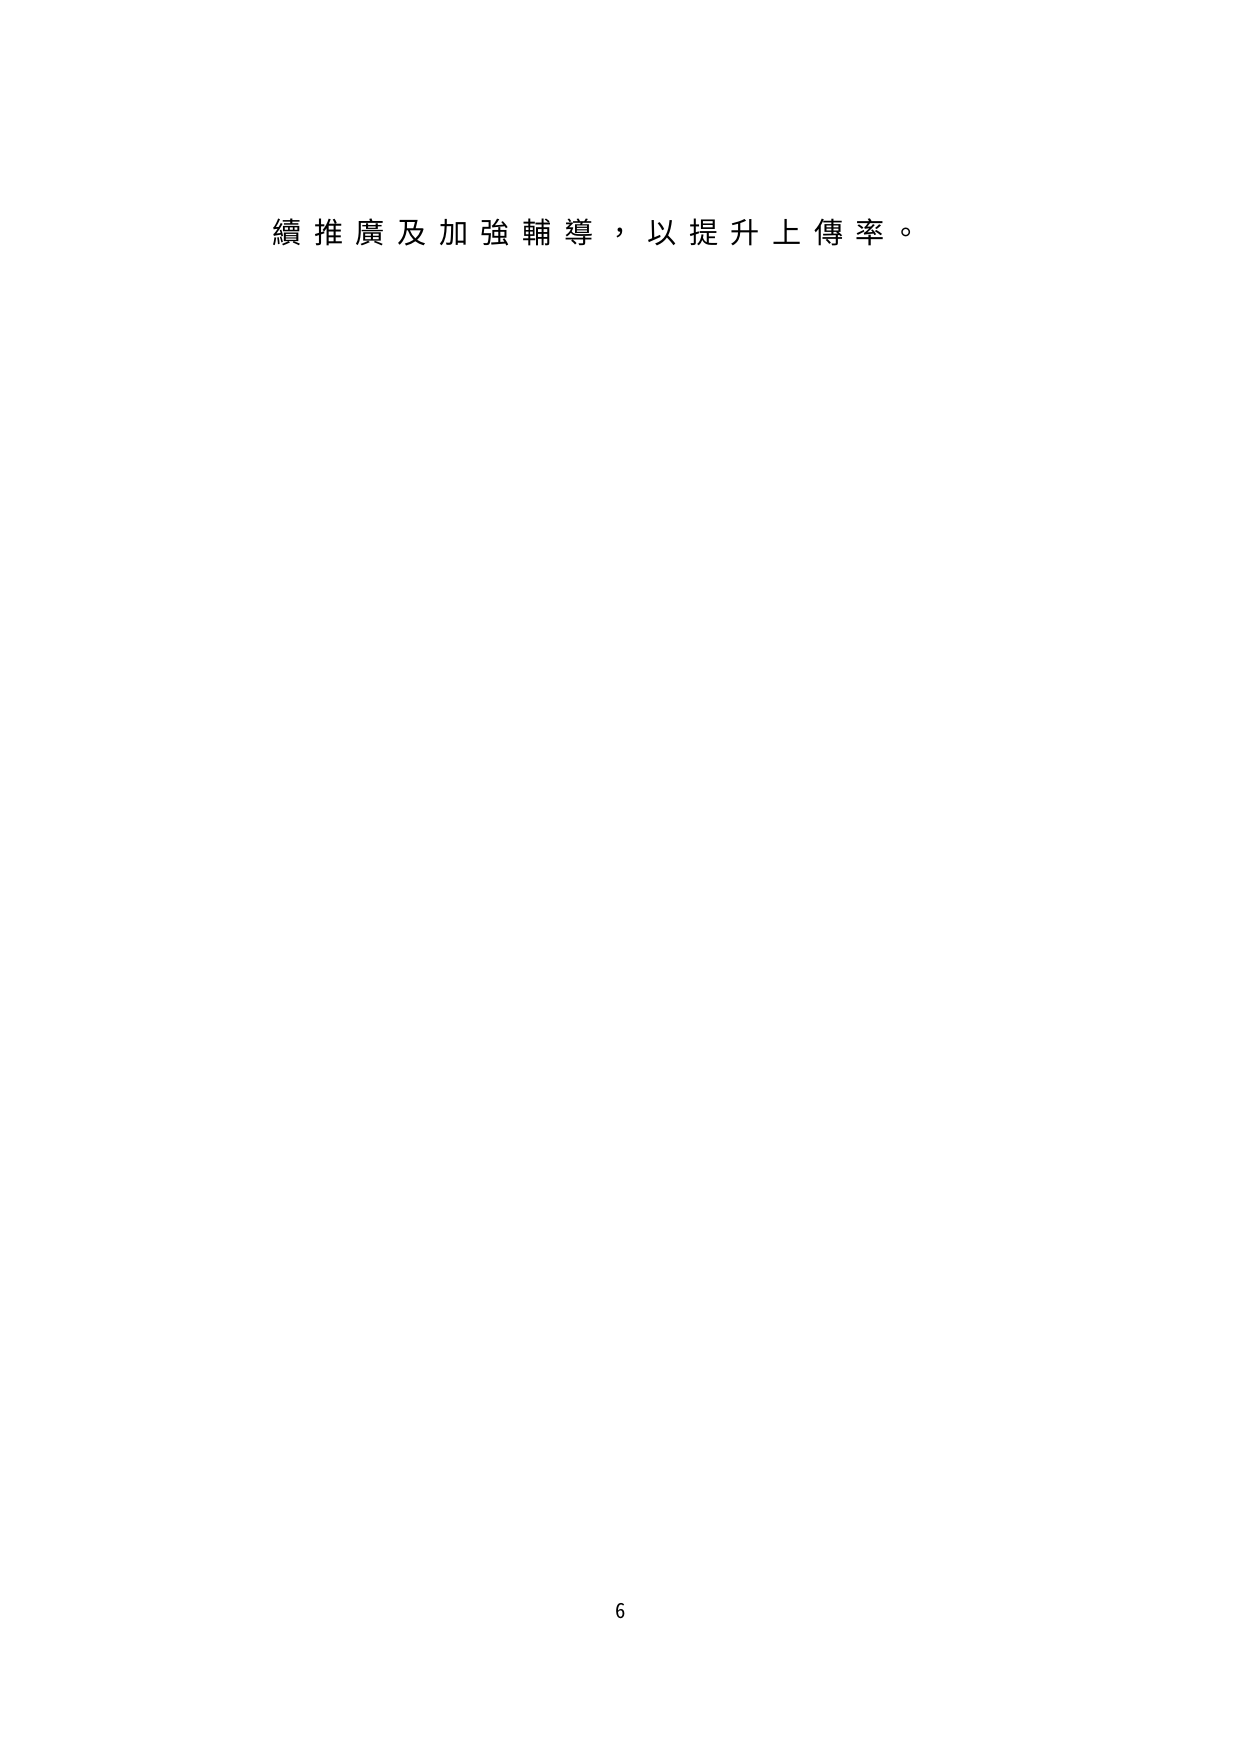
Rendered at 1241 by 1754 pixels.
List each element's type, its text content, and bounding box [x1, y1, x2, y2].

text 綜上，為利醫療資源資訊共享及減少不必要之檢驗(查)，健保署自103年度起推動辦理「鼓勵醫事服務機構即時查詢病患就醫資訊方案」，惟截至108年底，醫事檢驗所、助產機構、職能治療所、呼吸照護所及病理中心之申辦率仍偏低，且診所之、醫事檢驗機構之上傳率尚有大幅提升之空間，允宜賡續推廣及加強輔導，以提升上傳率。 [242, 189, 1058, 252]
